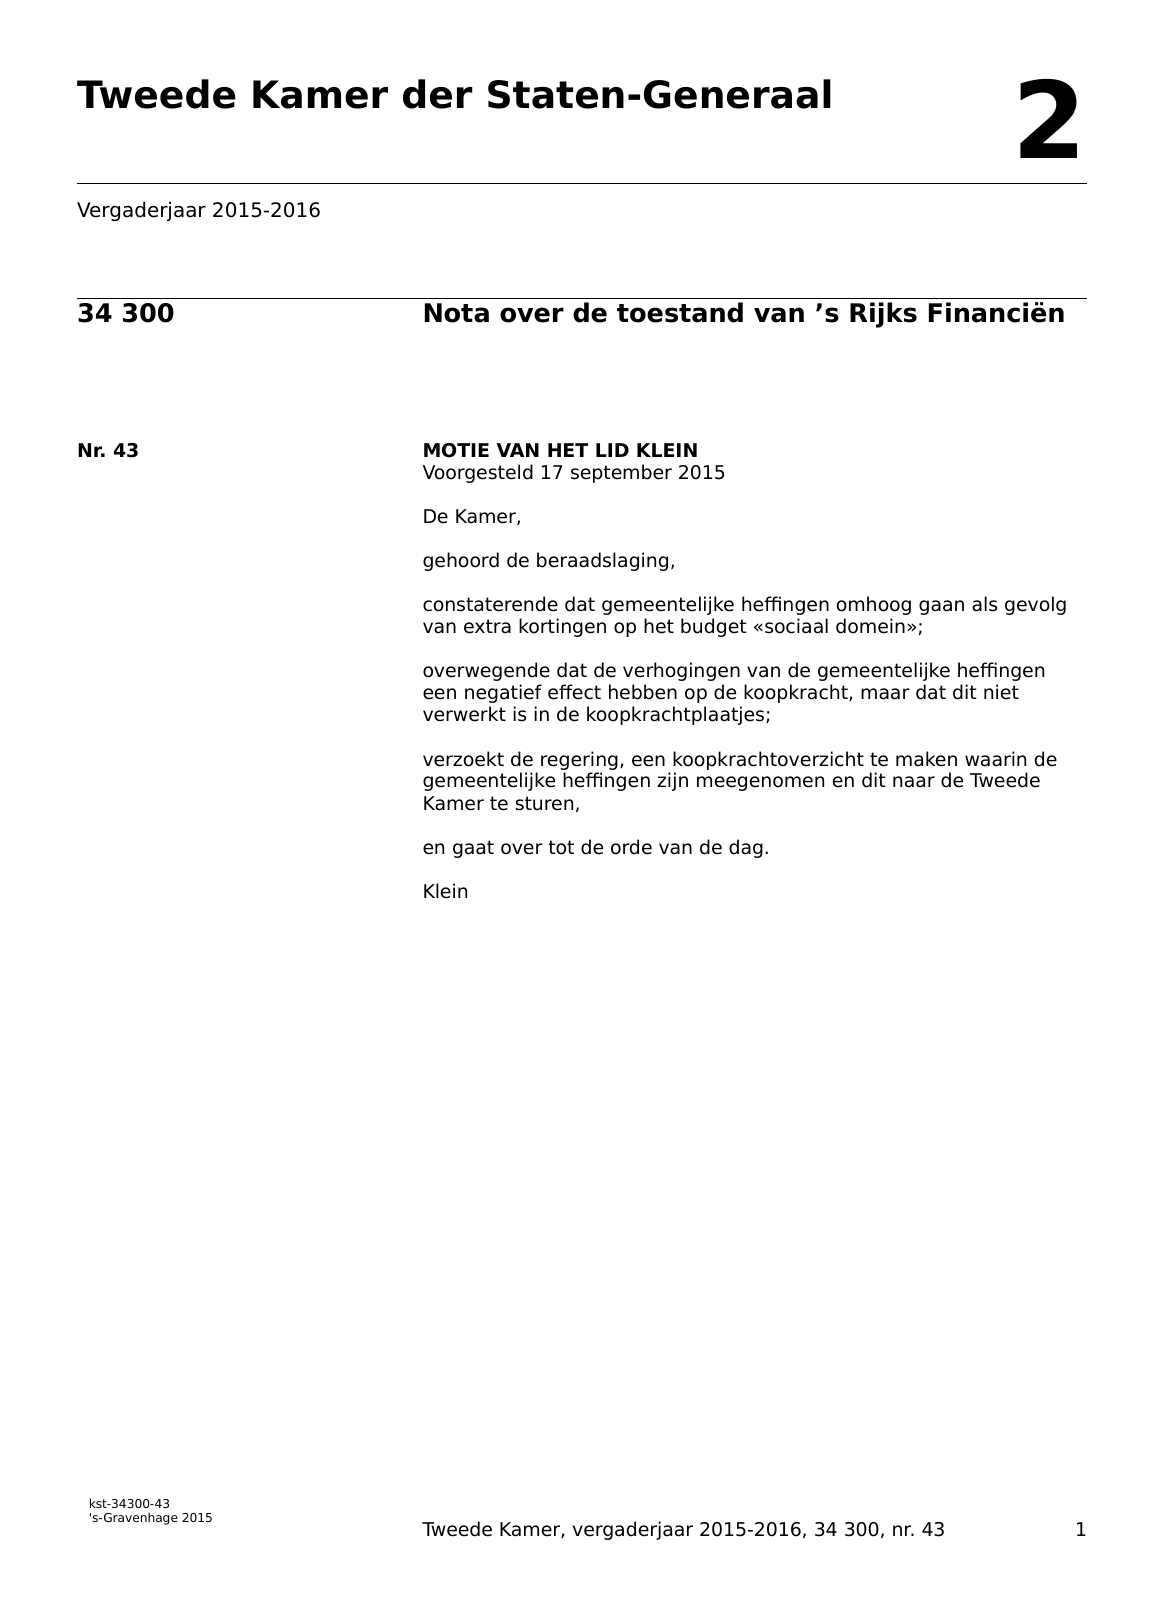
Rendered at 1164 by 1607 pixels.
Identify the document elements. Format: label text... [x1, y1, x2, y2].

text verzoekt de regering, een koopkrachtoverzicht te maken waarin de gemeentelijke heffingen zijn meegenomen en dit naar de Tweede Kamer te sturen, [422, 748, 1087, 814]
text Voorgesteld 17 september 2015 [422, 462, 1087, 484]
text constaterende dat gemeentelijke heffingen omhoog gaan als gevolg van extra kortingen op het budget «sociaal domein»; [422, 594, 1087, 638]
text kst-34300-43 [88, 1497, 323, 1511]
text De Kamer, [422, 506, 1087, 528]
text 's-Gravenhage 2015 [88, 1511, 323, 1525]
subtitle 34 300 Nota over de toestand van ’s Rijks Financiën [77, 299, 1087, 329]
text gehoord de beraadslaging, [422, 550, 1087, 572]
text overwegende dat de verhogingen van de gemeentelijke heffingen een negatief effect hebben op de koopkracht, maar dat dit niet verwerkt is in de koopkrachtplaatjes; [422, 660, 1087, 726]
subtitle Nr. 43 MOTIE VAN HET LID KLEIN [77, 440, 1087, 462]
table_header 2 [886, 59, 1087, 183]
table_cell Vergaderjaar 2015-2016 [77, 184, 1087, 298]
table_header Tweede Kamer der Staten-Generaal [77, 59, 886, 183]
text en gaat over tot de orde van de dag. [422, 837, 1087, 858]
text Klein [422, 881, 1087, 903]
